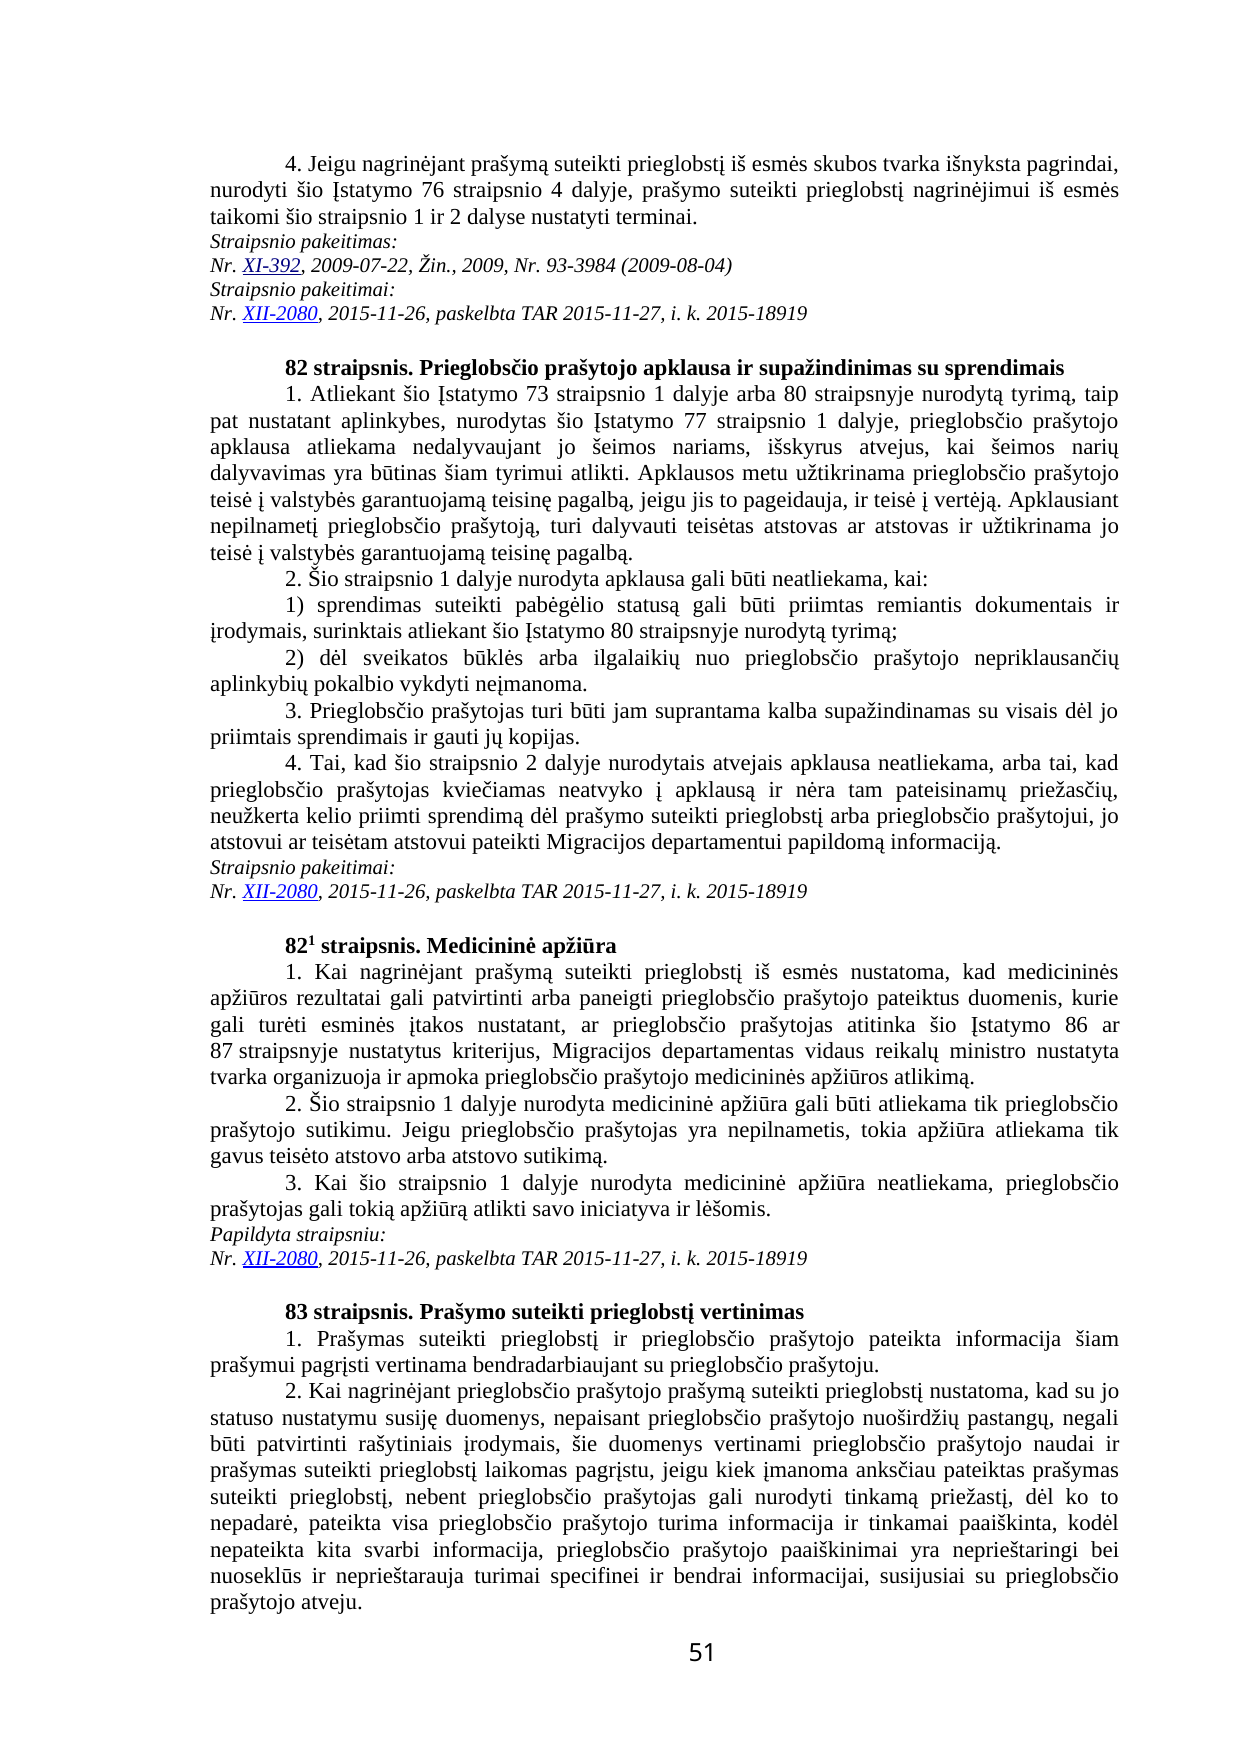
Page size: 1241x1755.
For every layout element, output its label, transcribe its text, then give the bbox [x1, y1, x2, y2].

text 821 straipsnis. Medicininė apžiūra [210, 932, 1120, 958]
text Nr. XII-2080, 2015-11-26, paskelbta TAR 2015-11-27, i. k. 2015-18919 [210, 1246, 1120, 1270]
text 3. Prieglobsčio prašytojas turi būti jam suprantama kalba supažindinamas su visais dėl jo priimtais sprendimais ir gauti jų kopijas. [210, 697, 1120, 749]
text 2. Šio straipsnio 1 dalyje nurodyta apklausa gali būti neatliekama, kai: [210, 565, 1120, 591]
text 4. Jeigu nagrinėjant prašymą suteikti prieglobstį iš esmės skubos tvarka išnyksta pagrindai, nurodyti šio Įstatymo 76 straipsnio 4 dalyje, prašymo suteikti prieglobstį nagrinėjimui iš esmės taikomi šio straipsnio 1 ir 2 dalyse nustatyti terminai. [210, 150, 1120, 229]
text Straipsnio pakeitimas: [210, 229, 1120, 253]
text 83 straipsnis. Prašymo suteikti prieglobstį vertinimas [210, 1298, 1120, 1325]
text Straipsnio pakeitimai: [210, 277, 1120, 301]
text Nr. XII-2080, 2015-11-26, paskelbta TAR 2015-11-27, i. k. 2015-18919 [210, 879, 1120, 903]
text Nr. XII-2080, 2015-11-26, paskelbta TAR 2015-11-27, i. k. 2015-18919 [210, 301, 1120, 325]
text Straipsnio pakeitimai: [210, 855, 1120, 879]
text 1. Prašymas suteikti prieglobstį ir prieglobsčio prašytojo pateikta informacija šiam prašymui pagrįsti vertinama bendradarbiaujant su prieglobsčio prašytoju. [210, 1325, 1120, 1377]
text 2. Šio straipsnio 1 dalyje nurodyta medicininė apžiūra gali būti atliekama tik prieglobsčio prašytojo sutikimu. Jeigu prieglobsčio prašytojas yra nepilnametis, tokia apžiūra atliekama tik gavus teisėto atstovo arba atstovo sutikimą. [210, 1090, 1120, 1169]
text 3. Kai šio straipsnio 1 dalyje nurodyta medicininė apžiūra neatliekama, prieglobsčio prašytojas gali tokią apžiūrą atlikti savo iniciatyva ir lėšomis. [210, 1169, 1120, 1222]
text 82 straipsnis. Prieglobsčio prašytojo apklausa ir supažindinimas su sprendimais [210, 354, 1120, 380]
text 4. Tai, kad šio straipsnio 2 dalyje nurodytais atvejais apklausa neatliekama, arba tai, kad prieglobsčio prašytojas kviečiamas neatvyko į apklausą ir nėra tam pateisinamų priežasčių, neužkerta kelio priimti sprendimą dėl prašymo suteikti prieglobstį arba prieglobsčio prašytojui, jo atstovui ar teisėtam atstovui pateikti Migracijos departamentui papildomą informaciją. [210, 749, 1120, 855]
text Papildyta straipsniu: [210, 1222, 1120, 1246]
text 2) dėl sveikatos būklės arba ilgalaikių nuo prieglobsčio prašytojo nepriklausančių aplinkybių pokalbio vykdyti neįmanoma. [210, 644, 1120, 697]
text 1. Atliekant šio Įstatymo 73 straipsnio 1 dalyje arba 80 straipsnyje nurodytą tyrimą, taip pat nustatant aplinkybes, nurodytas šio Įstatymo 77 straipsnio 1 dalyje, prieglobsčio prašytojo apklausa atliekama nedalyvaujant jo šeimos nariams, išskyrus atvejus, kai šeimos narių dalyvavimas yra būtinas šiam tyrimui atlikti. Apklausos metu užtikrinama prieglobsčio prašytojo teisė į valstybės garantuojamą teisinę pagalbą, jeigu jis to pageidauja, ir teisė į vertėją. Apklausiant nepilnametį prieglobsčio prašytoją, turi dalyvauti teisėtas atstovas ar atstovas ir užtikrinama jo teisė į valstybės garantuojamą teisinę pagalbą. [210, 380, 1120, 565]
text Nr. XI-392, 2009-07-22, Žin., 2009, Nr. 93-3984 (2009-08-04) [210, 253, 1120, 277]
text 2. Kai nagrinėjant prieglobsčio prašytojo prašymą suteikti prieglobstį nustatoma, kad su jo statuso nustatymu susiję duomenys, nepaisant prieglobsčio prašytojo nuoširdžių pastangų, negali būti patvirtinti rašytiniais įrodymais, šie duomenys vertinami prieglobsčio prašytojo naudai ir prašymas suteikti prieglobstį laikomas pagrįstu, jeigu kiek įmanoma anksčiau pateiktas prašymas suteikti prieglobstį, nebent prieglobsčio prašytojas gali nurodyti tinkamą priežastį, dėl ko to nepadarė, pateikta visa prieglobsčio prašytojo turima informacija ir tinkamai paaiškinta, kodėl nepateikta kita svarbi informacija, prieglobsčio prašytojo paaiškinimai yra neprieštaringi bei nuoseklūs ir neprieštarauja turimai specifinei ir bendrai informacijai, susijusiai su prieglobsčio prašytojo atveju. [210, 1377, 1120, 1615]
text 1. Kai nagrinėjant prašymą suteikti prieglobstį iš esmės nustatoma, kad medicininės apžiūros rezultatai gali patvirtinti arba paneigti prieglobsčio prašytojo pateiktus duomenis, kurie gali turėti esminės įtakos nustatant, ar prieglobsčio prašytojas atitinka šio Įstatymo 86 ar 87 straipsnyje nustatytus kriterijus, Migracijos departamentas vidaus reikalų ministro nustatyta tvarka organizuoja ir apmoka prieglobsčio prašytojo medicininės apžiūros atlikimą. [210, 958, 1120, 1090]
text 1) sprendimas suteikti pabėgėlio statusą gali būti priimtas remiantis dokumentais ir įrodymais, surinktais atliekant šio Įstatymo 80 straipsnyje nurodytą tyrimą; [210, 591, 1120, 644]
